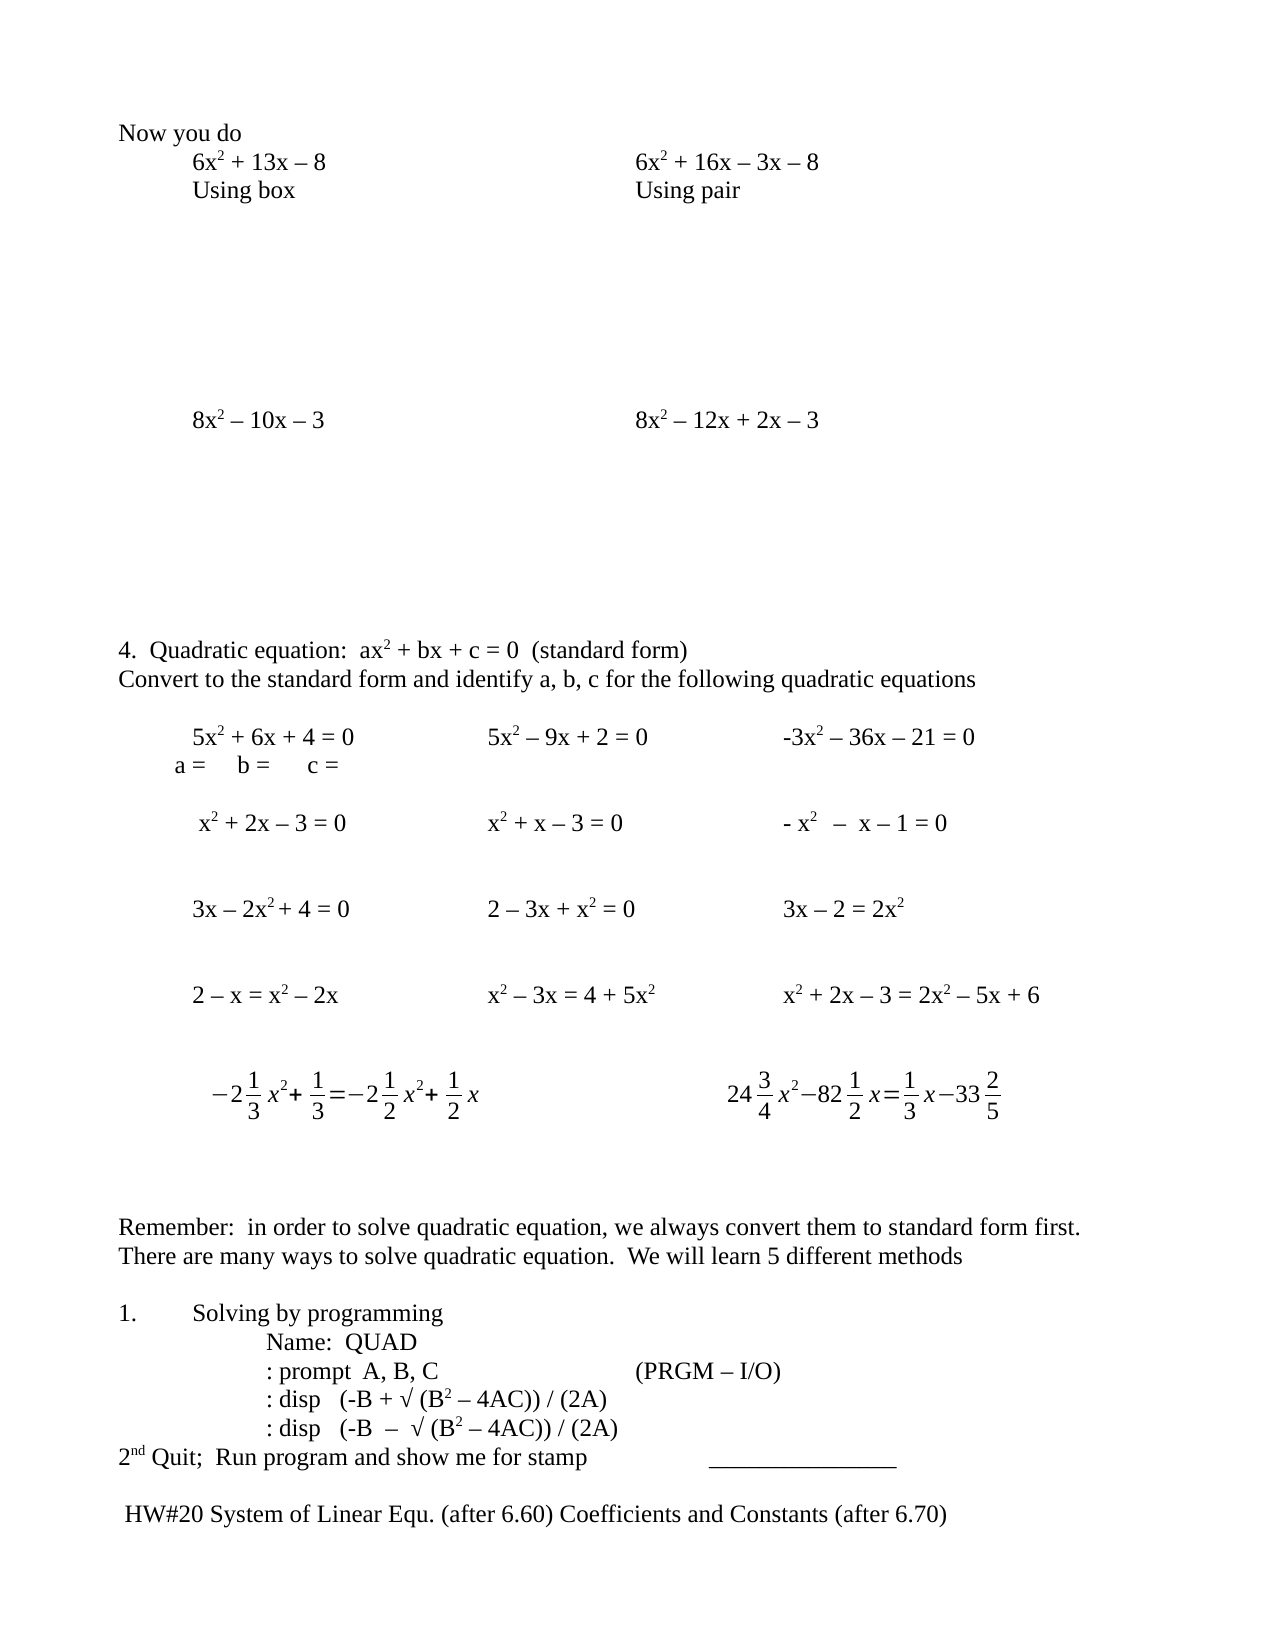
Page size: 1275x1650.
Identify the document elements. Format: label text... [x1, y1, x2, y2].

text There are many ways to solve quadratic equation. We will learn 5 different methods [118, 1241, 1157, 1269]
text x2 + 2x – 3 = 0 x2 + x – 3 = 0 - x2 – x – 1 = 0 [118, 808, 1157, 837]
text Name: QUAD [118, 1327, 1157, 1356]
text HW#20 System of Linear Equ. (after 6.60) Coefficients and Constants (after 6.70) [118, 1499, 1157, 1528]
text 4. Quadratic equation: ax2 + bx + c = 0 (standard form) [118, 636, 1157, 664]
text Convert to the standard form and identify a, b, c for the following quadratic equations [118, 664, 1157, 693]
text Using box Using pair [118, 176, 1157, 204]
text : disp (-B + √ (B2 – 4AC)) / (2A) [118, 1384, 1157, 1413]
text : disp (-B – √ (B2 – 4AC)) / (2A) [118, 1413, 1157, 1442]
text Remember: in order to solve quadratic equation, we always convert them to standard form first. [118, 1212, 1157, 1241]
text 8x2 – 10x – 3 8x2 – 12x + 2x – 3 [118, 406, 1157, 434]
text a = b = c = [118, 751, 1157, 779]
text Now you do [118, 118, 1157, 147]
text 5x2 + 6x + 4 = 0 5x2 – 9x + 2 = 0 -3x2 – 36x – 21 = 0 [118, 722, 1157, 751]
text : prompt A, B, C (PRGM – I/O) [118, 1356, 1157, 1384]
text 6x2 + 13x – 8 6x2 + 16x – 3x – 8 [118, 147, 1157, 176]
text 1. Solving by programming [118, 1298, 1157, 1327]
text 2 – x = x2 – 2x x2 – 3x = 4 + 5x2 x2 + 2x – 3 = 2x2 – 5x + 6 [118, 981, 1157, 1009]
text 2nd Quit; Run program and show me for stamp _______________ [118, 1442, 1157, 1471]
text 3x – 2x2 + 4 = 0 2 – 3x + x2 = 0 3x – 2 = 2x2 [118, 894, 1157, 923]
